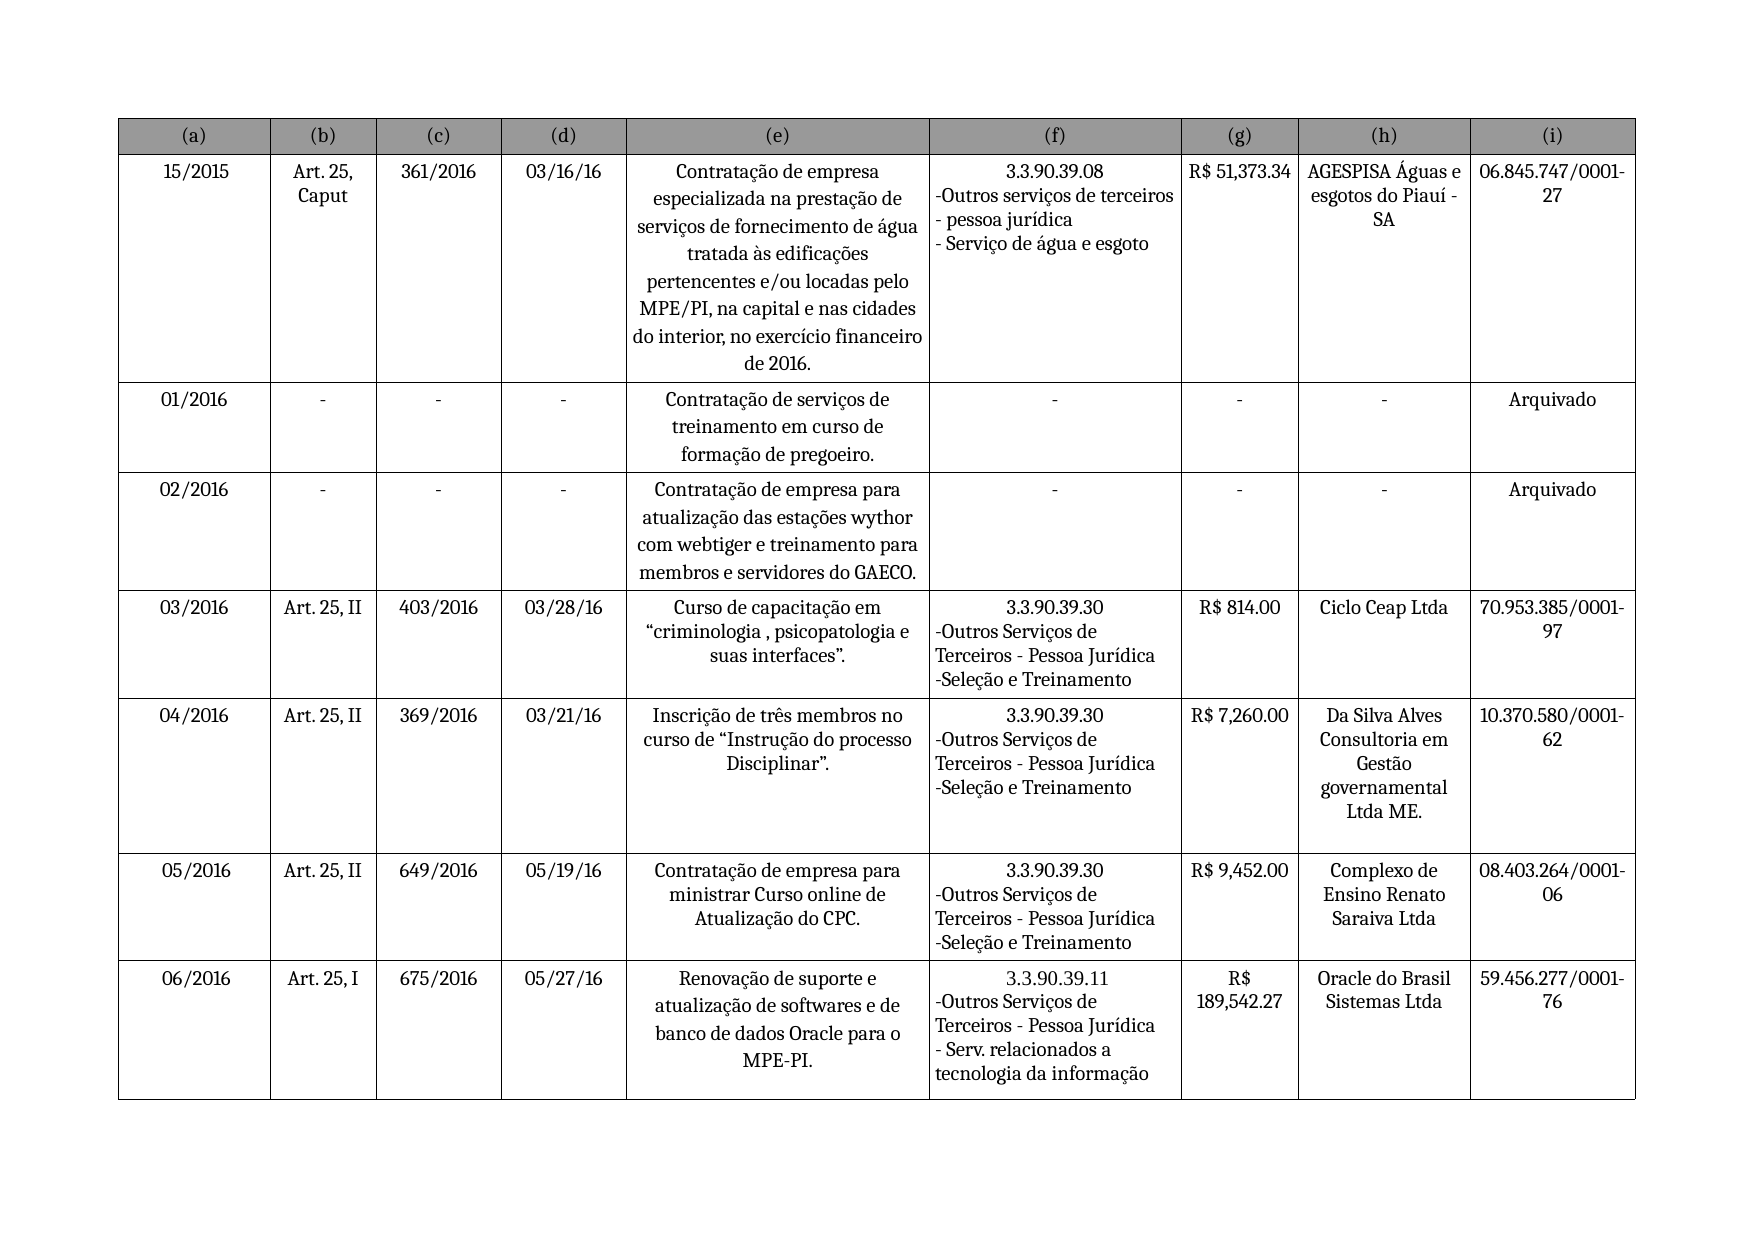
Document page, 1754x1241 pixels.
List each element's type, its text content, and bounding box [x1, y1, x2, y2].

table_cell R$ 7.260,00 [1182, 699, 1298, 853]
table_cell Art. 25, II [271, 699, 376, 853]
table_cell AGESPISA Águas e esgotos do Piauí - SA [1299, 155, 1470, 382]
table_cell Art. 25, II [271, 591, 376, 698]
table_cell - [377, 383, 501, 472]
table_cell - [1182, 473, 1298, 590]
table_cell Contratação de empresa para atualização das estações wythor com webtiger e treinamento para membros e servidores do GAECO. [627, 473, 929, 590]
table_cell - [1182, 383, 1298, 472]
table_cell 3.3.90.39.30 -Outros Serviços de Terceiros - Pessoa Jurídica -Seleção e Treinamento [930, 854, 1181, 960]
table_cell - [502, 473, 626, 590]
table_cell R$ 814,00 [1182, 591, 1298, 698]
table_cell 06.845.747/0001-27 [1471, 155, 1635, 382]
table_cell R$ 9.452,00 [1182, 854, 1298, 960]
table_cell 06/2016 [119, 961, 270, 1099]
table_cell Art. 25, II [271, 854, 376, 960]
table_cell Oracle do Brasil Sistemas Ltda [1299, 961, 1470, 1099]
table_cell (i) [1471, 119, 1635, 154]
table_cell 03/2016 [119, 591, 270, 698]
table_cell - [271, 383, 376, 472]
table_cell Art. 25, I [271, 961, 376, 1099]
table_cell 27/05/16 [502, 961, 626, 1099]
table_cell 08.403.264/0001-06 [1471, 854, 1635, 960]
table_cell Renovação de suporte e atualização de softwares e de banco de dados Oracle para o MPE-PI. [627, 961, 929, 1099]
table_cell (b) [271, 119, 376, 154]
table_cell 59.456.277/0001-76 [1471, 961, 1635, 1099]
table_cell 16/03/16 [502, 155, 626, 382]
table_cell Contratação de empresa especializada na prestação de serviços de fornecimento de água tratada às edificações pertencentes e/ou locadas pelo MPE/PI, na capital e nas cidades do interior, no exercício financeiro de 2016. [627, 155, 929, 382]
table_cell - [930, 383, 1181, 472]
table_cell Contratação de empresa para ministrar Curso online de Atualização do CPC. [627, 854, 929, 960]
table_cell Art. 25, Caput [271, 155, 376, 382]
table_cell Arquivado [1471, 383, 1635, 472]
table_cell 3.3.90.39.11 -Outros Serviços de Terceiros - Pessoa Jurídica - Serv. relacionados a tecnologia da informação [930, 961, 1181, 1099]
table_cell R$ 51.373,34 [1182, 155, 1298, 382]
table_cell 15/2015 [119, 155, 270, 382]
table_cell 70.953.385/0001-97 [1471, 591, 1635, 698]
table_cell 3.3.90.39.30 -Outros Serviços de Terceiros - Pessoa Jurídica -Seleção e Treinamento [930, 591, 1181, 698]
table_cell Curso de capacitação em “criminologia , psicopatologia e suas interfaces”. [627, 591, 929, 698]
table_cell - [930, 473, 1181, 590]
table_cell 28/03/16 [502, 591, 626, 698]
table_cell (h) [1299, 119, 1470, 154]
table_cell R$ 189.542,27 [1182, 961, 1298, 1099]
table_cell Arquivado [1471, 473, 1635, 590]
table_cell 19/05/16 [502, 854, 626, 960]
table_cell 369/2016 [377, 699, 501, 853]
table_cell 05/2016 [119, 854, 270, 960]
table_cell (e) [627, 119, 929, 154]
table_cell (d) [502, 119, 626, 154]
table_cell 3.3.90.39.30 -Outros Serviços de Terceiros - Pessoa Jurídica -Seleção e Treinamento [930, 699, 1181, 853]
table_cell Da Silva Alves Consultoria em Gestão governamental Ltda ME. [1299, 699, 1470, 853]
table_cell 361/2016 [377, 155, 501, 382]
table_cell 21/03/16 [502, 699, 626, 853]
table_cell Inscrição de três membros no curso de “Instrução do processo Disciplinar”. [627, 699, 929, 853]
table_cell - [271, 473, 376, 590]
table_cell 3.3.90.39.08 -Outros serviços de terceiros - pessoa jurídica - Serviço de água e esgoto [930, 155, 1181, 382]
table_cell (c) [377, 119, 501, 154]
table_cell Contratação de serviços de treinamento em curso de formação de pregoeiro. [627, 383, 929, 472]
table_cell 10.370.580/0001-62 [1471, 699, 1635, 853]
table_cell 01/2016 [119, 383, 270, 472]
table_cell (g) [1182, 119, 1298, 154]
table_cell 04/2016 [119, 699, 270, 853]
table_cell - [1299, 383, 1470, 472]
table_cell (a) [119, 119, 270, 154]
table_cell Complexo de Ensino Renato Saraiva Ltda [1299, 854, 1470, 960]
table_cell 675/2016 [377, 961, 501, 1099]
table_cell - [377, 473, 501, 590]
table_cell 02/2016 [119, 473, 270, 590]
table_cell (f) [930, 119, 1181, 154]
table_cell 403/2016 [377, 591, 501, 698]
table_cell - [1299, 473, 1470, 590]
table_cell 649/2016 [377, 854, 501, 960]
table_cell - [502, 383, 626, 472]
table_cell Ciclo Ceap Ltda [1299, 591, 1470, 698]
